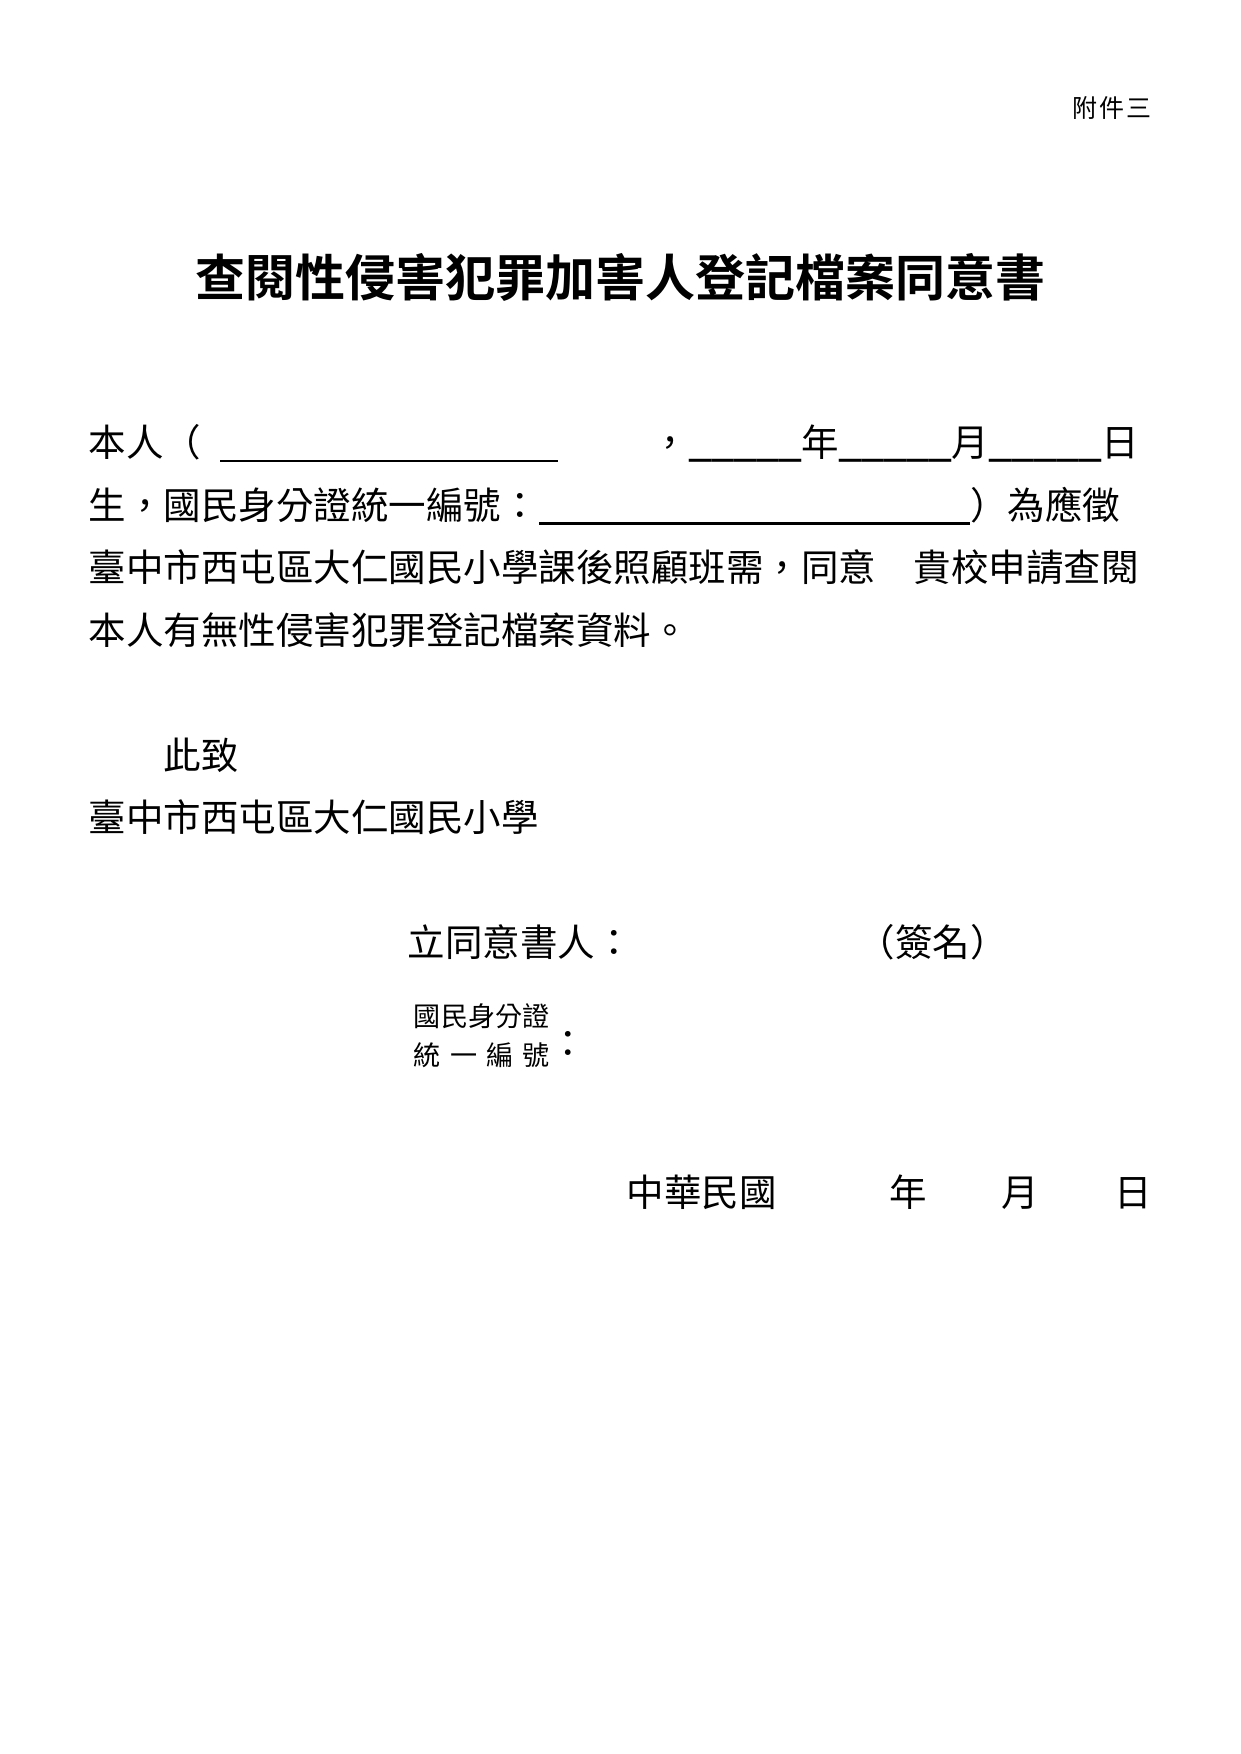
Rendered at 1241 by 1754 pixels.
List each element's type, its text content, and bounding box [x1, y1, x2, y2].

text 本人（ ，_____年_____月_____日生，國民身分證統一編號： ）為應徵臺中市西屯區大仁國民小學課後照顧班需，同意 貴校申請查閱本人有無性侵害犯罪登記檔案資料。 [89, 399, 1152, 649]
text 查閱性侵害犯罪加害人登記檔案同意書 [89, 239, 1152, 311]
text 臺中市西屯區大仁國民小學 [89, 774, 1152, 836]
text 立同意書人： （簽名） [89, 899, 1152, 961]
text 國民身分證統一編號： [89, 961, 1152, 1086]
text 附件三 [189, 64, 1152, 127]
text 中華民國 年 月 日 [89, 1149, 1152, 1211]
text 此致 [89, 711, 1152, 774]
